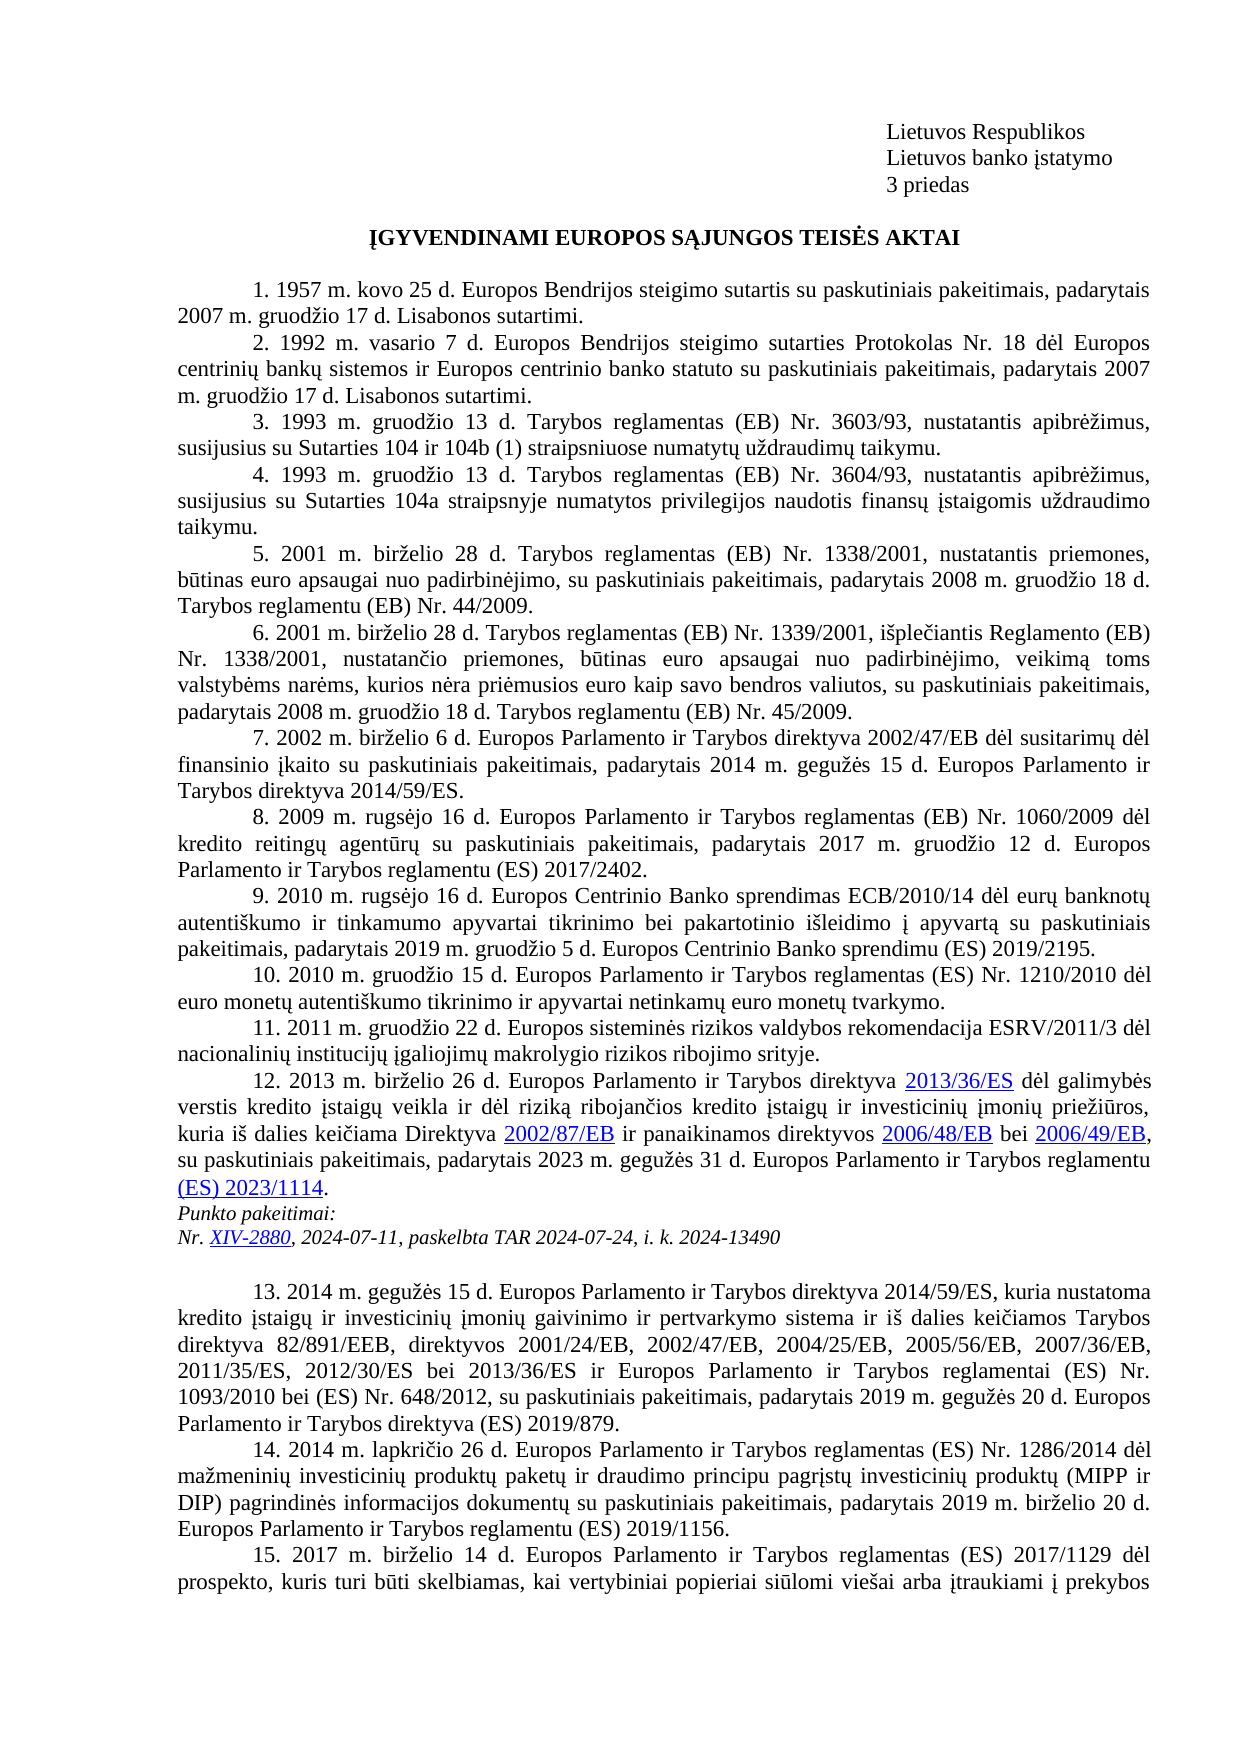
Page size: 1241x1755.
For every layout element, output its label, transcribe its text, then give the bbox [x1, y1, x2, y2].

text 3 priedas [177, 171, 1152, 197]
text 1. 1957 m. kovo 25 d. Europos Bendrijos steigimo sutartis su paskutiniais pakeitimais, padarytais 2007 m. gruodžio 17 d. Lisabonos sutartimi. [177, 276, 1152, 329]
text 2. 1992 m. vasario 7 d. Europos Bendrijos steigimo sutarties Protokolas Nr. 18 dėl Europos centrinių bankų sistemos ir Europos centrinio banko statuto su paskutiniais pakeitimais, padarytais 2007 m. gruodžio 17 d. Lisabonos sutartimi. [177, 329, 1152, 408]
text 8. 2009 m. rugsėjo 16 d. Europos Parlamento ir Tarybos reglamentas (EB) Nr. 1060/2009 dėl kredito reitingų agentūrų su paskutiniais pakeitimais, padarytais 2017 m. gruodžio 12 d. Europos Parlamento ir Tarybos reglamentu (ES) 2017/2402. [177, 803, 1152, 882]
text 6. 2001 m. birželio 28 d. Tarybos reglamentas (EB) Nr. 1339/2001, išplečiantis Reglamento (EB) Nr. 1338/2001, nustatančio priemones, būtinas euro apsaugai nuo padirbinėjimo, veikimą toms valstybėms narėms, kurios nėra priėmusios euro kaip savo bendros valiutos, su paskutiniais pakeitimais, padarytais 2008 m. gruodžio 18 d. Tarybos reglamentu (EB) Nr. 45/2009. [177, 619, 1152, 724]
text 14. 2014 m. lapkričio 26 d. Europos Parlamento ir Tarybos reglamentas (ES) Nr. 1286/2014 dėl mažmeninių investicinių produktų paketų ir draudimo principu pagrįstų investicinių produktų (MIPP ir DIP) pagrindinės informacijos dokumentų su paskutiniais pakeitimais, padarytais 2019 m. birželio 20 d. Europos Parlamento ir Tarybos reglamentu (ES) 2019/1156. [177, 1436, 1152, 1541]
text 7. 2002 m. birželio 6 d. Europos Parlamento ir Tarybos direktyva 2002/47/EB dėl susitarimų dėl finansinio įkaito su paskutiniais pakeitimais, padarytais 2014 m. gegužės 15 d. Europos Parlamento ir Tarybos direktyva 2014/59/ES. [177, 724, 1152, 803]
text Nr. XIV-2880, 2024-07-11, paskelbta TAR 2024-07-24, i. k. 2024-13490 [177, 1225, 1152, 1249]
text ĮGYVENDINAMI EUROPOS SĄJUNGOS TEISĖS AKTAI [177, 223, 1152, 250]
text Punkto pakeitimai: [177, 1201, 1152, 1225]
text 12. 2013 m. birželio 26 d. Europos Parlamento ir Tarybos direktyva 2013/36/ES dėl galimybės verstis kredito įstaigų veikla ir dėl riziką ribojančios kredito įstaigų ir investicinių įmonių priežiūros, kuria iš dalies keičiama Direktyva 2002/87/EB ir panaikinamos direktyvos 2006/48/EB bei 2006/49/EB, su paskutiniais pakeitimais, padarytais 2023 m. gegužės 31 d. Europos Parlamento ir Tarybos reglamentu (ES) 2023/1114. [177, 1067, 1152, 1201]
text 4. 1993 m. gruodžio 13 d. Tarybos reglamentas (EB) Nr. 3604/93, nustatantis apibrėžimus, susijusius su Sutarties 104a straipsnyje numatytos privilegijos naudotis finansų įstaigomis uždraudimo taikymu. [177, 461, 1152, 540]
text 9. 2010 m. rugsėjo 16 d. Europos Centrinio Banko sprendimas ECB/2010/14 dėl eurų banknotų autentiškumo ir tinkamumo apyvartai tikrinimo bei pakartotinio išleidimo į apyvartą su paskutiniais pakeitimais, padarytais 2019 m. gruodžio 5 d. Europos Centrinio Banko sprendimu (ES) 2019/2195. [177, 882, 1152, 961]
text 11. 2011 m. gruodžio 22 d. Europos sisteminės rizikos valdybos rekomendacija ESRV/2011/3 dėl nacionalinių institucijų įgaliojimų makrolygio rizikos ribojimo srityje. [177, 1014, 1152, 1067]
text 5. 2001 m. birželio 28 d. Tarybos reglamentas (EB) Nr. 1338/2001, nustatantis priemones, būtinas euro apsaugai nuo padirbinėjimo, su paskutiniais pakeitimais, padarytais 2008 m. gruodžio 18 d. Tarybos reglamentu (EB) Nr. 44/2009. [177, 540, 1152, 619]
text Lietuvos banko įstatymo [177, 144, 1152, 171]
text 3. 1993 m. gruodžio 13 d. Tarybos reglamentas (EB) Nr. 3603/93, nustatantis apibrėžimus, susijusius su Sutarties 104 ir 104b (1) straipsniuose numatytų uždraudimų taikymu. [177, 408, 1152, 461]
text 15. 2017 m. birželio 14 d. Europos Parlamento ir Tarybos reglamentas (ES) 2017/1129 dėl prospekto, kuris turi būti skelbiamas, kai vertybiniai popieriai siūlomi viešai arba įtraukiami į prekybos [177, 1541, 1152, 1594]
text Lietuvos Respublikos [177, 118, 1152, 144]
text 10. 2010 m. gruodžio 15 d. Europos Parlamento ir Tarybos reglamentas (ES) Nr. 1210/2010 dėl euro monetų autentiškumo tikrinimo ir apyvartai netinkamų euro monetų tvarkymo. [177, 961, 1152, 1014]
text 13. 2014 m. gegužės 15 d. Europos Parlamento ir Tarybos direktyva 2014/59/ES, kuria nustatoma kredito įstaigų ir investicinių įmonių gaivinimo ir pertvarkymo sistema ir iš dalies keičiamos Tarybos direktyva 82/891/EEB, direktyvos 2001/24/EB, 2002/47/EB, 2004/25/EB, 2005/56/EB, 2007/36/EB, 2011/35/ES, 2012/30/ES bei 2013/36/ES ir Europos Parlamento ir Tarybos reglamentai (ES) Nr. 1093/2010 bei (ES) Nr. 648/2012, su paskutiniais pakeitimais, padarytais 2019 m. gegužės 20 d. Europos Parlamento ir Tarybos direktyva (ES) 2019/879. [177, 1278, 1152, 1436]
